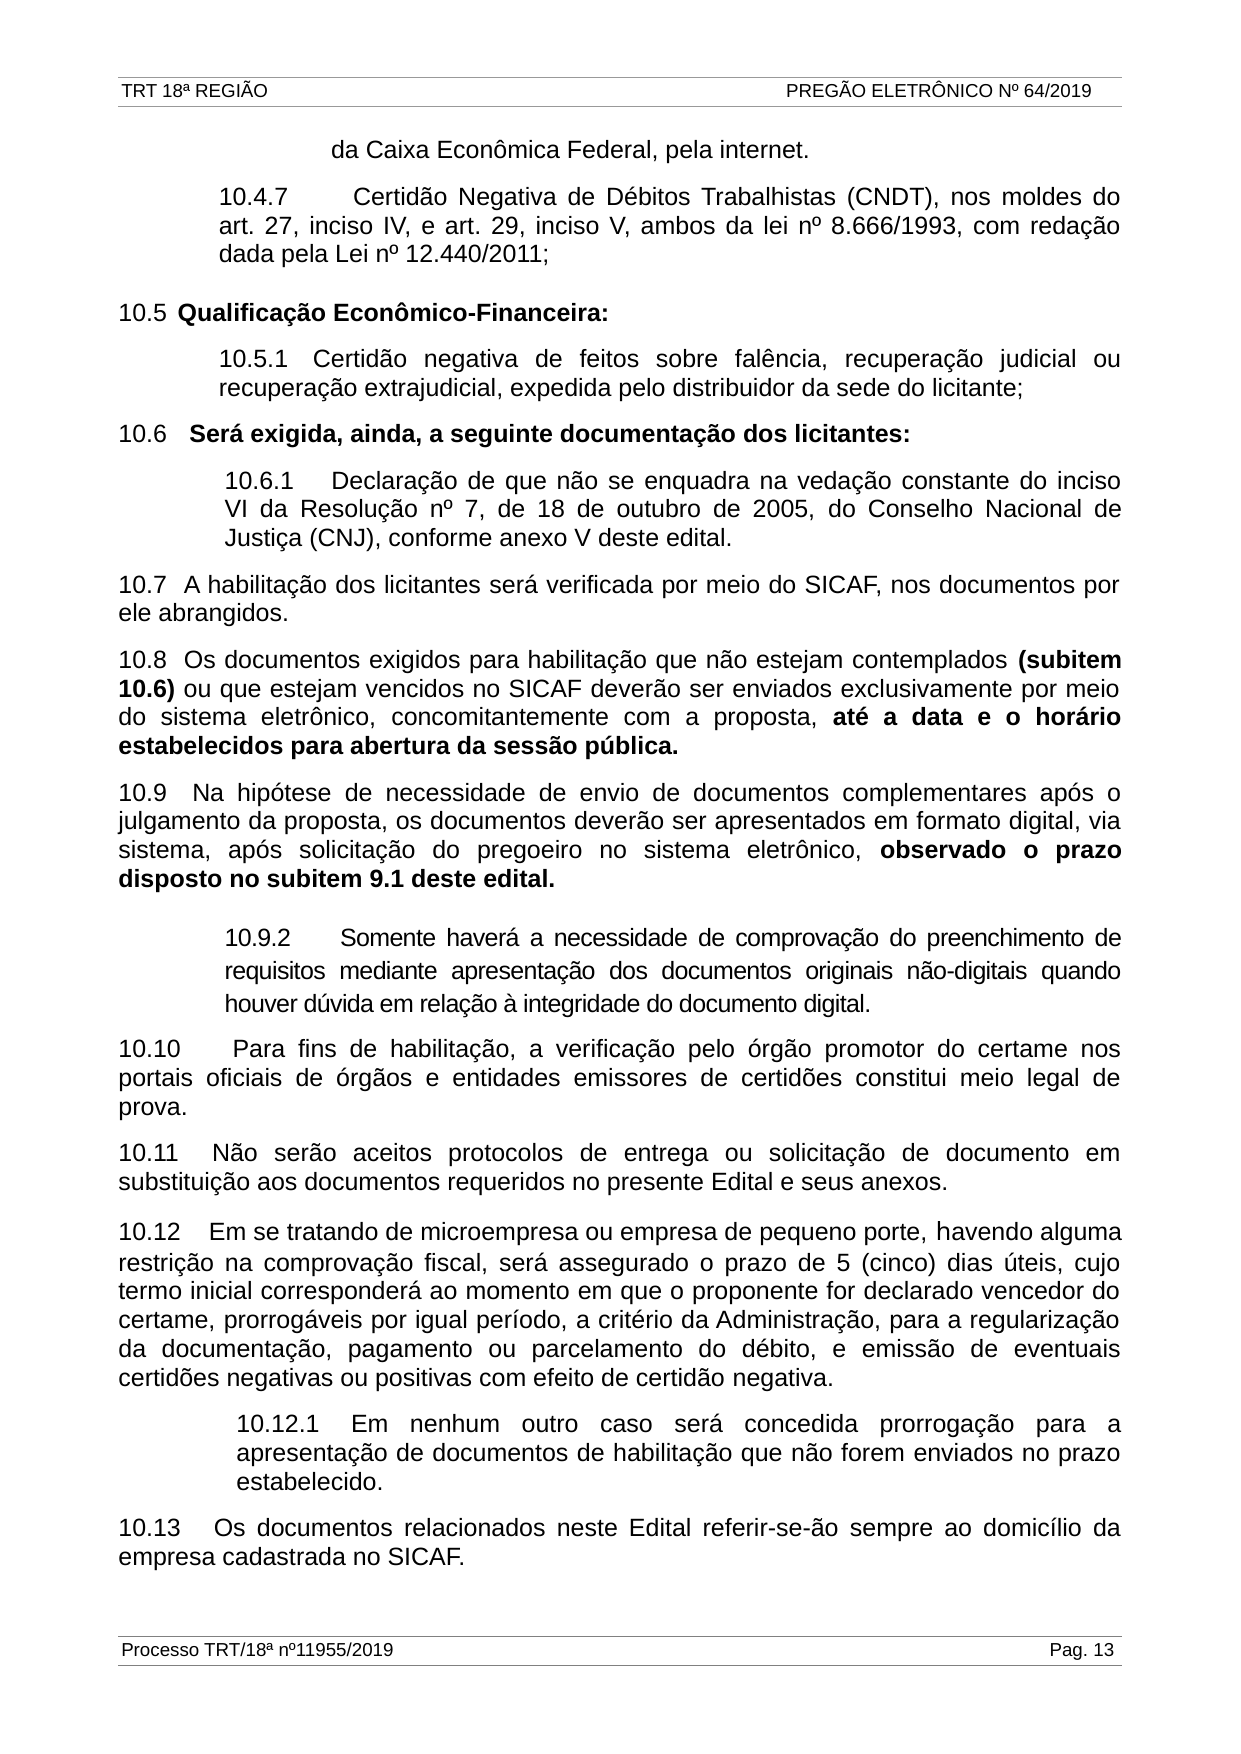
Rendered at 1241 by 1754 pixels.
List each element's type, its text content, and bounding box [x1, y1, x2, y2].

list 10.6.1 Declaração de que não se enquadra na vedação constante do inciso VI da Resolução nº 7, de 18 de outubro de 2005, do Conselho Nacional de Justiça (CNJ), conforme anexo V deste edital. [224, 466, 1122, 552]
text 10.10 Para fins de habilitação, a verificação pelo órgão promotor do certame nos portais oficiais de órgãos e entidades emissores de certidões constitui meio legal de prova. [118, 1034, 1122, 1121]
text 10.5.1 Certidão negativa de feitos sobre falência, recuperação judicial ou recuperação extrajudicial, expedida pelo distribuidor da sede do licitante; [218, 344, 1122, 401]
text da Caixa Econômica Federal, pela internet. [331, 136, 1122, 164]
list 10.9.2 Somente haverá a necessidade de comprovação do preenchimento de requisitos mediante apresentação dos documentos originais não-digitais quando houver dúvida em relação à integridade do documento digital. [224, 923, 1122, 1017]
text 10.9 Na hipótese de necessidade de envio de documentos complementares após o julgamento da proposta, os documentos deverão ser apresentados em formato digital, via sistema, após solicitação do pregoeiro no sistema eletrônico, observado o prazo disposto no subitem 9.1 deste edital. [118, 777, 1122, 892]
text 10.12 Em se tratando de microempresa ou empresa de pequeno porte, havendo alguma restrição na comprovação fiscal, será assegurado o prazo de 5 (cinco) dias úteis, cujo termo inicial corresponderá ao momento em que o proponente for declarado vencedor do certame, prorrogáveis por igual período, a critério da Administração, para a regularização da documentação, pagamento ou parcelamento do débito, e emissão de eventuais certidões negativas ou positivas com efeito de certidão negativa. [118, 1213, 1122, 1391]
list 10.6 Será exigida, ainda, a seguinte documentação dos licitantes: [118, 419, 1122, 448]
text 10.5 Qualificação Econômico-Financeira: [118, 298, 1122, 327]
text 10.11 Não serão aceitos protocolos de entrega ou solicitação de documento em substituição aos documentos requeridos no presente Edital e seus anexos. [118, 1138, 1122, 1196]
text 10.7 A habilitação dos licitantes será verificada por meio do SICAF, nos documentos por ele abrangidos. [118, 569, 1122, 627]
text 10.13 Os documentos relacionados neste Edital referir-se-ão sempre ao domicílio da empresa cadastrada no SICAF. [118, 1513, 1122, 1570]
text 10.12.1 Em nenhum outro caso será concedida prorrogação para a apresentação de documentos de habilitação que não forem enviados no prazo estabelecido. [236, 1409, 1122, 1495]
list 10.4.7 Certidão Negativa de Débitos Trabalhistas (CNDT), nos moldes do art. 27, inciso IV, e art. 29, inciso V, ambos da lei nº 8.666/1993, com redação dada pela Lei nº 12.440/2011; [218, 182, 1122, 268]
text 10.8 Os documentos exigidos para habilitação que não estejam contemplados (subitem 10.6) ou que estejam vencidos no SICAF deverão ser enviados exclusivamente por meio do sistema eletrônico, concomitantemente com a proposta, até a data e o horário estabelecidos para abertura da sessão pública. [118, 645, 1122, 760]
